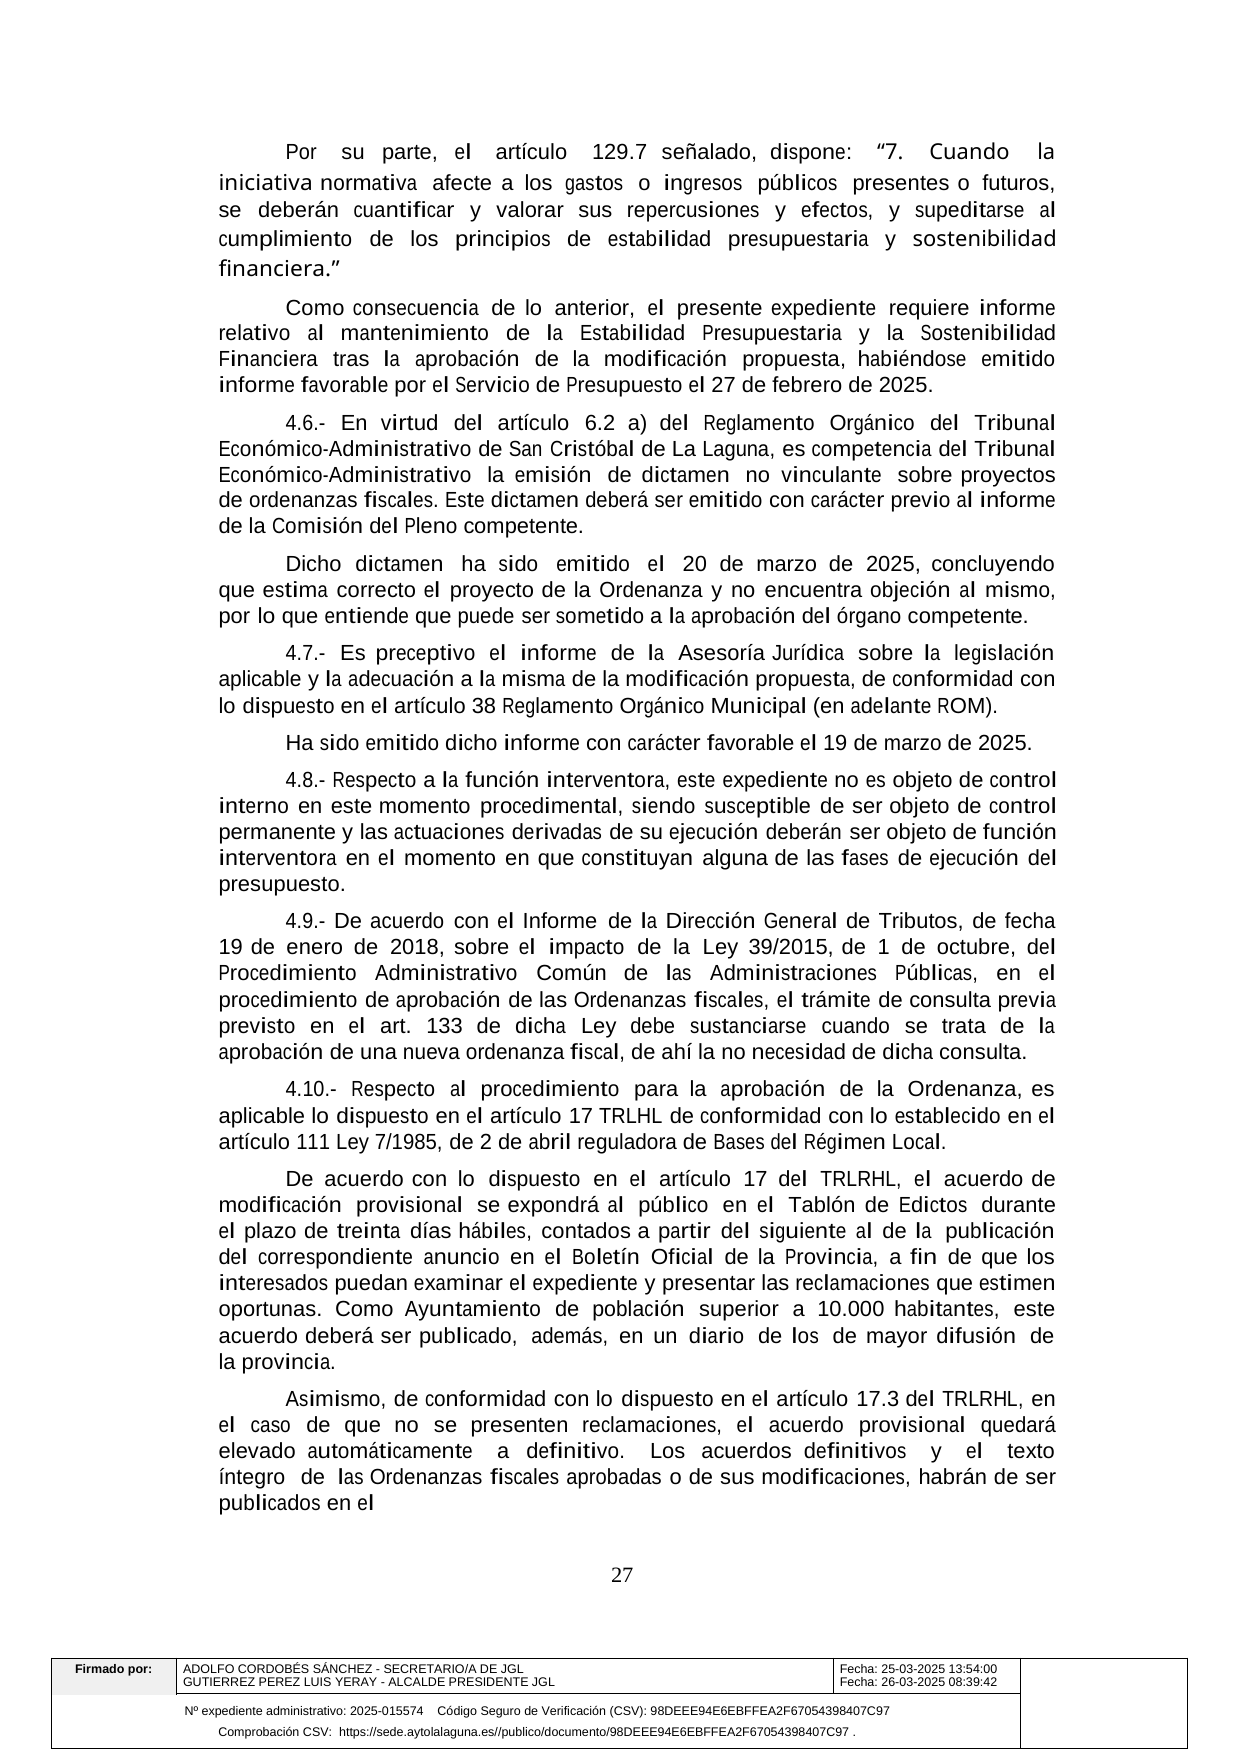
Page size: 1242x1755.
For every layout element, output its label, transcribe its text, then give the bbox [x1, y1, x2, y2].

text 4.6.- En virtud del artículo 6.2 a) del Reglamento Orgánico del Tribunal Económico-Administrativo de San Cristóbal de La Laguna, es competencia del Tribunal Económico-Administrativo la emisión de dictamen no vinculante sobre proyectos de ordenanzas fiscales. Este dictamen deberá ser emitido con carácter previo al informe de la Comisión del Pleno competente. [218, 409, 1056, 538]
table_header Firmado por: [52, 1659, 176, 1693]
text De acuerdo con lo dispuesto en el artículo 17 del TRLRHL, el acuerdo de modificación provisional se expondrá al público en el Tablón de Edictos durante el plazo de treinta días hábiles, contados a partir del siguiente al de la publicación del correspondiente anuncio en el Boletín Oficial de la Provincia, a fin de que los interesados puedan examinar el expediente y presentar las reclamaciones que estimen oportunas. Como Ayuntamiento de población superior a 10.000 habitantes, este acuerdo deberá ser publicado, además, en un diario de los de mayor difusión de la provincia. [218, 1166, 1056, 1374]
table_cell Nº expediente administrativo: 2025-015574 Código Seguro de Verificación (CSV): 98DEEE94E6EBFFEA2F67054398407C97 Comprobación CSV: https://sede.aytolalaguna.es//publico/documento/98DEEE94E6EBFFEA2F67054398407C97 . [52, 1694, 1020, 1747]
text 4.9.- De acuerdo con el Informe de la Dirección General de Tributos, de fecha 19 de enero de 2018, sobre el impacto de la Ley 39/2015, de 1 de octubre, del Procedimiento Administrativo Común de las Administraciones Públicas, en el procedimiento de aprobación de las Ordenanzas fiscales, el trámite de consulta previa previsto en el art. 133 de dicha Ley debe sustanciarse cuando se trata de la aprobación de una nueva ordenanza fiscal, de ahí la no necesidad de dicha consulta. [218, 908, 1056, 1064]
text Dicho dictamen ha sido emitido el 20 de marzo de 2025, concluyendo que estima correcto el proyecto de la Ordenanza y no encuentra objeción al mismo, por lo que entiende que puede ser sometido a la aprobación del órgano competente. [218, 551, 1056, 628]
text 27 [605, 1562, 639, 1587]
table_header Fecha: 25-03-2025 13:54:00 Fecha: 26-03-2025 08:39:42 [834, 1659, 1020, 1693]
text Como consecuencia de lo anterior, el presente expediente requiere informe relativo al mantenimiento de la Estabilidad Presupuestaria y la Sostenibilidad Financiera tras la aprobación de la modificación propuesta, habiéndose emitido informe favorable por el Servicio de Presupuesto el 27 de febrero de 2025. [218, 294, 1056, 397]
table_header [1021, 1659, 1187, 1747]
table_header ADOLFO CORDOBÉS SÁNCHEZ - SECRETARIO/A DE JGL GUTIERREZ PEREZ LUIS YERAY - ALCALDE PRESIDENTE JGL [177, 1659, 833, 1693]
text 4.8.- Respecto a la función interventora, este expediente no es objeto de control interno en este momento procedimental, siendo susceptible de ser objeto de control permanente y las actuaciones derivadas de su ejecución deberán ser objeto de función interventora en el momento en que constituyan alguna de las fases de ejecución del presupuesto. [218, 767, 1057, 896]
text 4.10.- Respecto al procedimiento para la aprobación de la Ordenanza, es aplicable lo dispuesto en el artículo 17 TRLHL de conformidad con lo establecido en el artículo 111 Ley 7/1985, de 2 de abril reguladora de Bases del Régimen Local. [218, 1076, 1056, 1154]
text 4.7.- Es preceptivo el informe de la Asesoría Jurídica sobre la legislación aplicable y la adecuación a la misma de la modificación propuesta, de conformidad con lo dispuesto en el artículo 38 Reglamento Orgánico Municipal (en adelante ROM). [218, 640, 1056, 718]
text Por su parte, el artículo 129.7 señalado, dispone: “7. Cuando la iniciativa normativa afecte a los gastos o ingresos públicos presentes o futuros, se deberán cuantificar y valorar sus repercusiones y efectos, y supeditarse al cumplimiento de los principios de estabilidad presupuestaria y sostenibilidad financiera.” [218, 136, 1056, 283]
text Ha sido emitido dicho informe con carácter favorable el 19 de marzo de 2025. [285, 729, 1202, 755]
text Asimismo, de conformidad con lo dispuesto en el artículo 17.3 del TRLRHL, en el caso de que no se presenten reclamaciones, el acuerdo provisional quedará elevado automáticamente a definitivo. Los acuerdos definitivos y el texto íntegro de las Ordenanzas fiscales aprobadas o de sus modificaciones, habrán de ser publicados en el [218, 1386, 1056, 1515]
